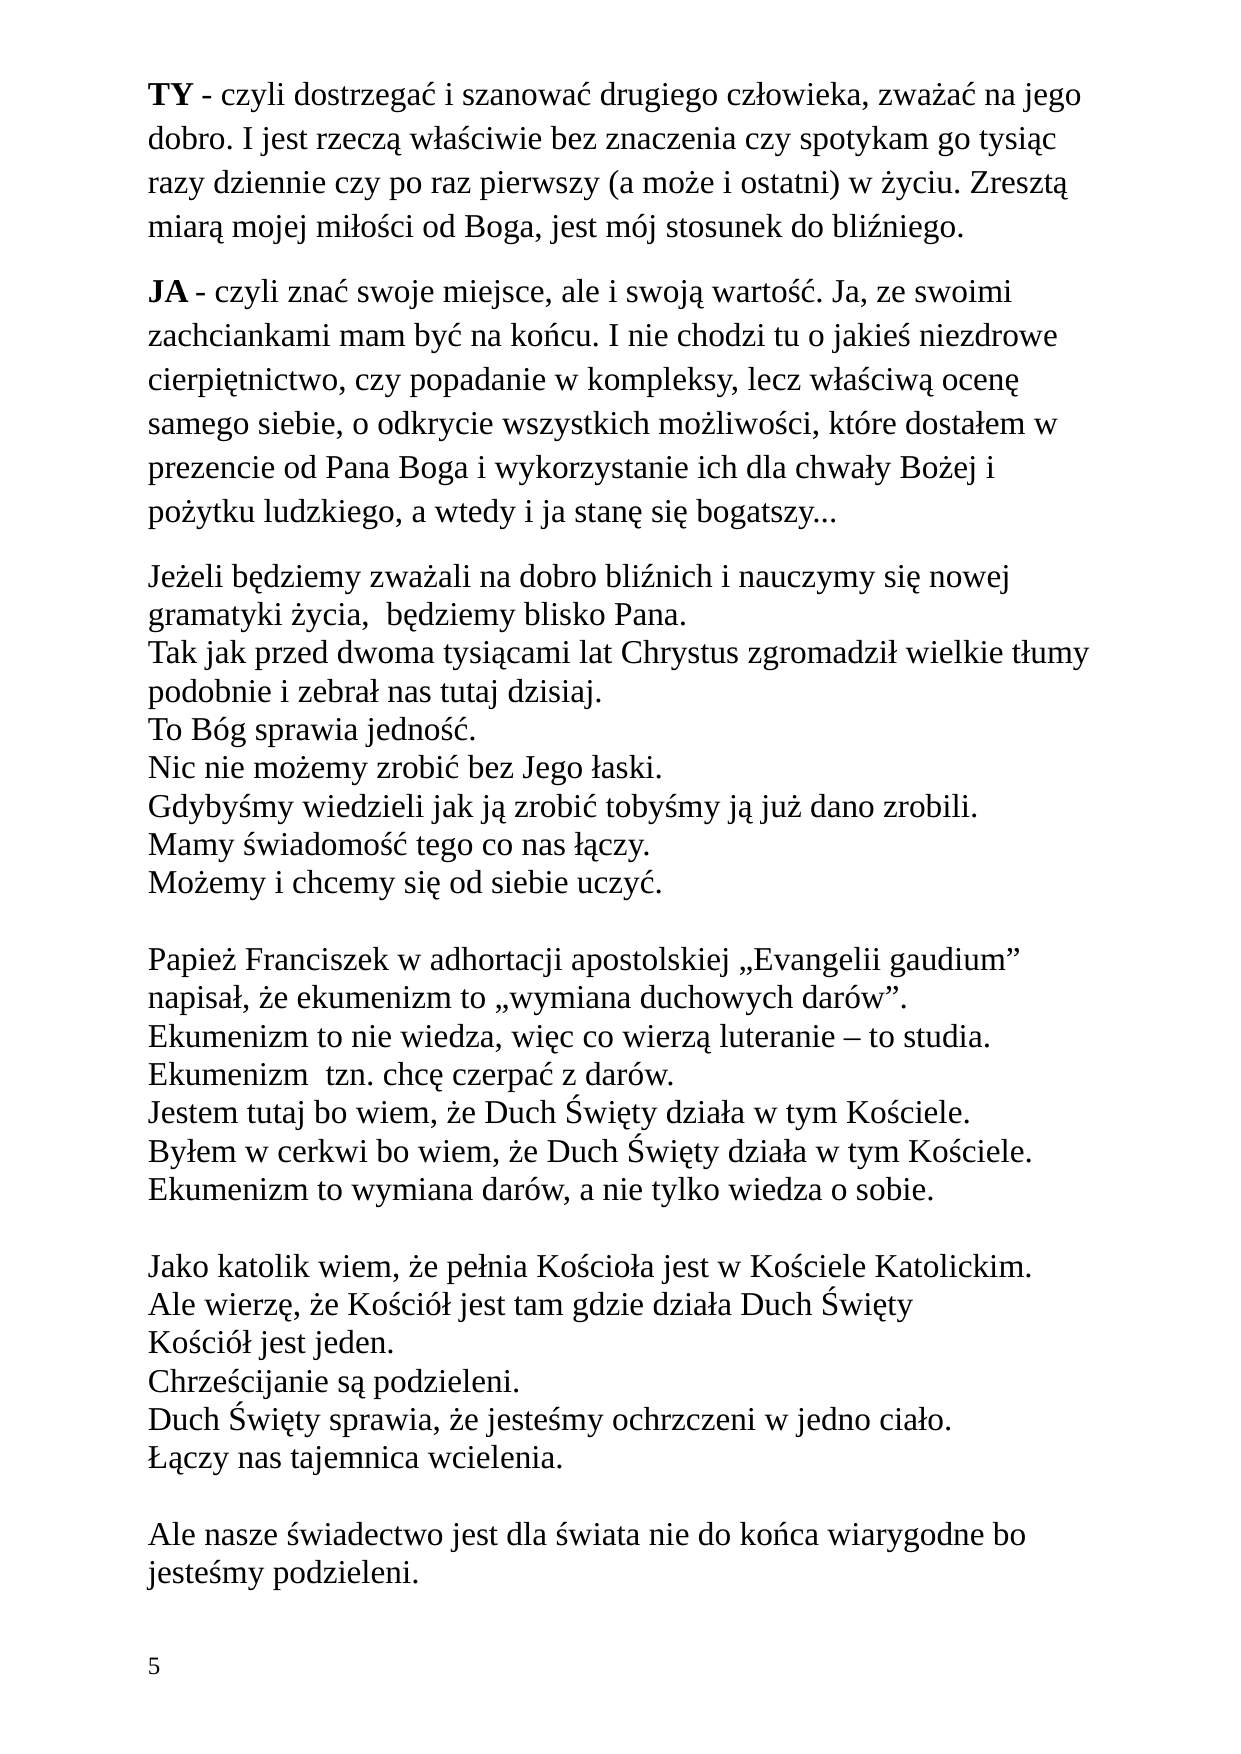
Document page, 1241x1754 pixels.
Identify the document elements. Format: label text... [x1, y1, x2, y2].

text Ekumenizm to nie wiedza, więc co wierzą luteranie – to studia. [148, 1016, 1092, 1054]
text TY - czyli dostrzegać i szanować drugiego człowieka, zważać na jego dobro. I jest rzeczą właściwie bez znaczenia czy spotykam go tysiąc razy dziennie czy po raz pierwszy (a może i ostatni) w życiu. Zresztą miarą mojej miłości od Boga, jest mój stosunek do bliźniego. [148, 74, 1092, 244]
text Kościół jest jeden. [148, 1323, 1092, 1361]
text Byłem w cerkwi bo wiem, że Duch Święty działa w tym Kościele. Ekumenizm to wymiana darów, a nie tylko wiedza o sobie. [148, 1131, 1092, 1208]
text Duch Święty sprawia, że jesteśmy ochrzczeni w jedno ciało. [148, 1399, 1092, 1438]
text Mamy świadomość tego co nas łączy. [148, 824, 1092, 863]
text Ekumenizm tzn. chcę czerpać z darów. [148, 1054, 1092, 1093]
text Łączy nas tajemnica wcielenia. [148, 1438, 1092, 1476]
text JA - czyli znać swoje miejsce, ale i swoją wartość. Ja, ze swoimi zachciankami mam być na końcu. I nie chodzi tu o jakieś niezdrowe cierpiętnictwo, czy popadanie w kompleksy, lecz właściwą ocenę samego siebie, o odkrycie wszystkich możliwości, które dostałem w prezencie od Pana Boga i wykorzystanie ich dla chwały Bożej i pożytku ludzkiego, a wtedy i ja stanę się bogatszy... [148, 271, 1092, 529]
text Jestem tutaj bo wiem, że Duch Święty działa w tym Kościele. [148, 1093, 1092, 1131]
text Możemy i chcemy się od siebie uczyć. [148, 863, 1092, 901]
text Ale wierzę, że Kościół jest tam gdzie działa Duch Święty [148, 1284, 1092, 1323]
text Jeżeli będziemy zważali na dobro bliźnich i nauczymy się nowej gramatyki życia, będziemy blisko Pana. Tak jak przed dwoma tysiącami lat Chrystus zgromadził wielkie tłumy podobnie i zebrał nas tutaj dzisiaj. To Bóg sprawia jedność. Nic nie możemy zrobić bez Jego łaski. Gdybyśmy wiedzieli jak ją zrobić tobyśmy ją już dano zrobili. [148, 556, 1092, 824]
text Jako katolik wiem, że pełnia Kościoła jest w Kościele Katolickim. [148, 1246, 1092, 1284]
text Chrześcijanie są podzieleni. [148, 1361, 1092, 1399]
text Ale nasze świadectwo jest dla świata nie do końca wiarygodne bo jesteśmy podzieleni. [148, 1514, 1092, 1591]
text Papież Franciszek w adhortacji apostolskiej „Evangelii gaudium” napisał, że ekumenizm to „wymiana duchowych darów”. [148, 939, 1092, 1016]
